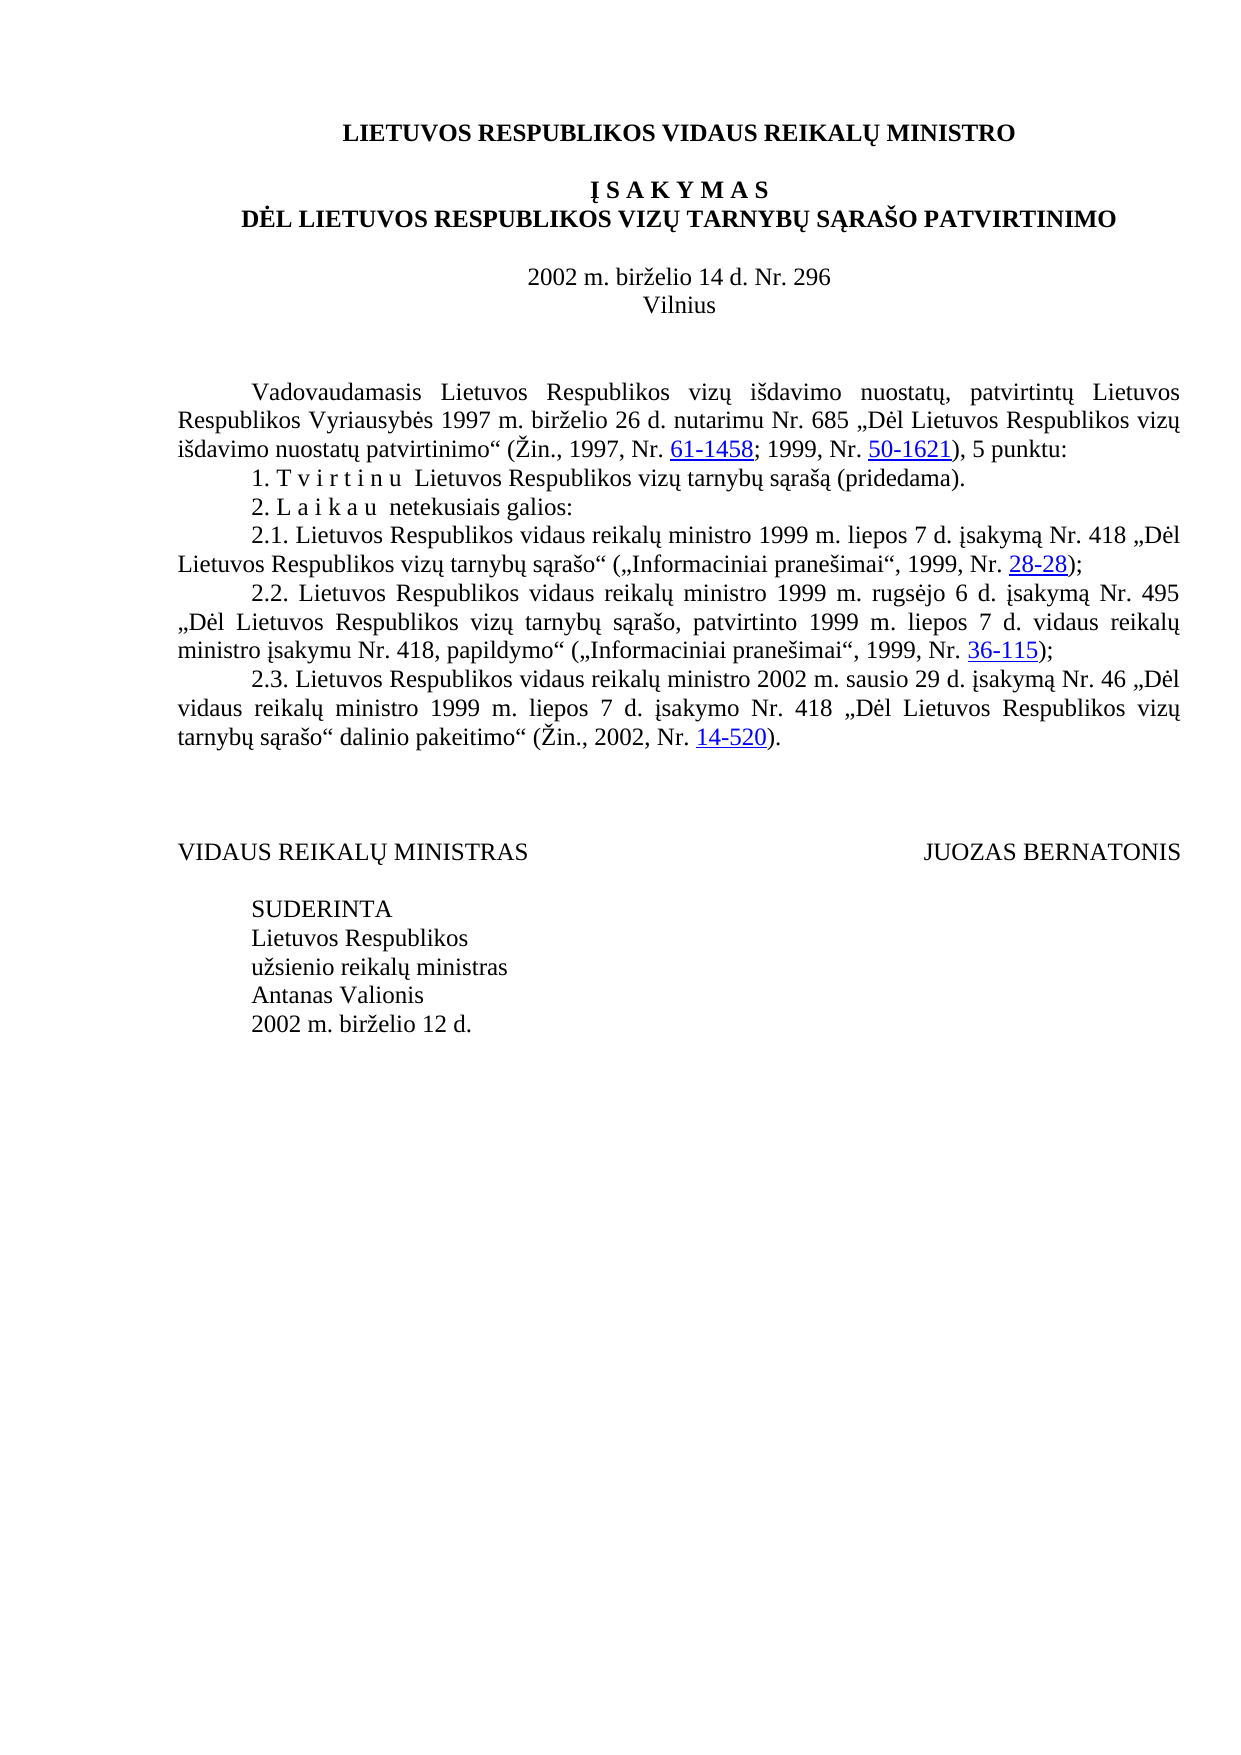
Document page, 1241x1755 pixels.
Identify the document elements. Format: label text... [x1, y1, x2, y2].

text 1. Tvirtinu Lietuvos Respublikos vizų tarnybų sąrašą (pridedama). [177, 463, 1181, 492]
text 2.3. Lietuvos Respublikos vidaus reikalų ministro 2002 m. sausio 29 d. įsakymą Nr. 46 „Dėl vidaus reikalų ministro 1999 m. liepos 7 d. įsakymo Nr. 418 „Dėl Lietuvos Respublikos vizų tarnybų sąrašo“ dalinio pakeitimo“ (Žin., 2002, Nr. 14-520). [177, 664, 1181, 751]
text 2002 m. birželio 14 d. Nr. 296 [177, 262, 1181, 291]
text Lietuvos Respublikos [177, 923, 1181, 952]
text LIETUVOS RESPUBLIKOS VIDAUS REIKALŲ MINISTRO [177, 118, 1181, 147]
text Vilnius [177, 291, 1181, 319]
text 2002 m. birželio 12 d. [177, 1009, 1181, 1038]
text 2. Laikau netekusiais galios: [177, 492, 1181, 521]
text 2.2. Lietuvos Respublikos vidaus reikalų ministro 1999 m. rugsėjo 6 d. įsakymą Nr. 495 „Dėl Lietuvos Respublikos vizų tarnybų sąrašo, patvirtinto 1999 m. liepos 7 d. vidaus reikalų ministro įsakymu Nr. 418, papildymo“ („Informaciniai pranešimai“, 1999, Nr. 36-115); [177, 578, 1181, 664]
text 2.1. Lietuvos Respublikos vidaus reikalų ministro 1999 m. liepos 7 d. įsakymą Nr. 418 „Dėl Lietuvos Respublikos vizų tarnybų sąrašo“ („Informaciniai pranešimai“, 1999, Nr. 28-28); [177, 521, 1181, 578]
text Vadovaudamasis Lietuvos Respublikos vizų išdavimo nuostatų, patvirtintų Lietuvos Respublikos Vyriausybės 1997 m. birželio 26 d. nutarimu Nr. 685 „Dėl Lietuvos Respublikos vizų išdavimo nuostatų patvirtinimo“ (Žin., 1997, Nr. 61-1458; 1999, Nr. 50-1621), 5 punktu: [177, 377, 1181, 463]
text SUDERINTA [177, 894, 1181, 923]
text VIDAUS REIKALŲ MINISTRAS JUOZAS BERNATONIS [177, 837, 1181, 866]
text Į S A K Y M A S [177, 176, 1181, 204]
text užsienio reikalų ministras [177, 952, 1181, 981]
text Antanas Valionis [177, 981, 1181, 1009]
text DĖL LIETUVOS RESPUBLIKOS VIZŲ TARNYBŲ SĄRAŠO PATVIRTINIMO [177, 204, 1181, 233]
